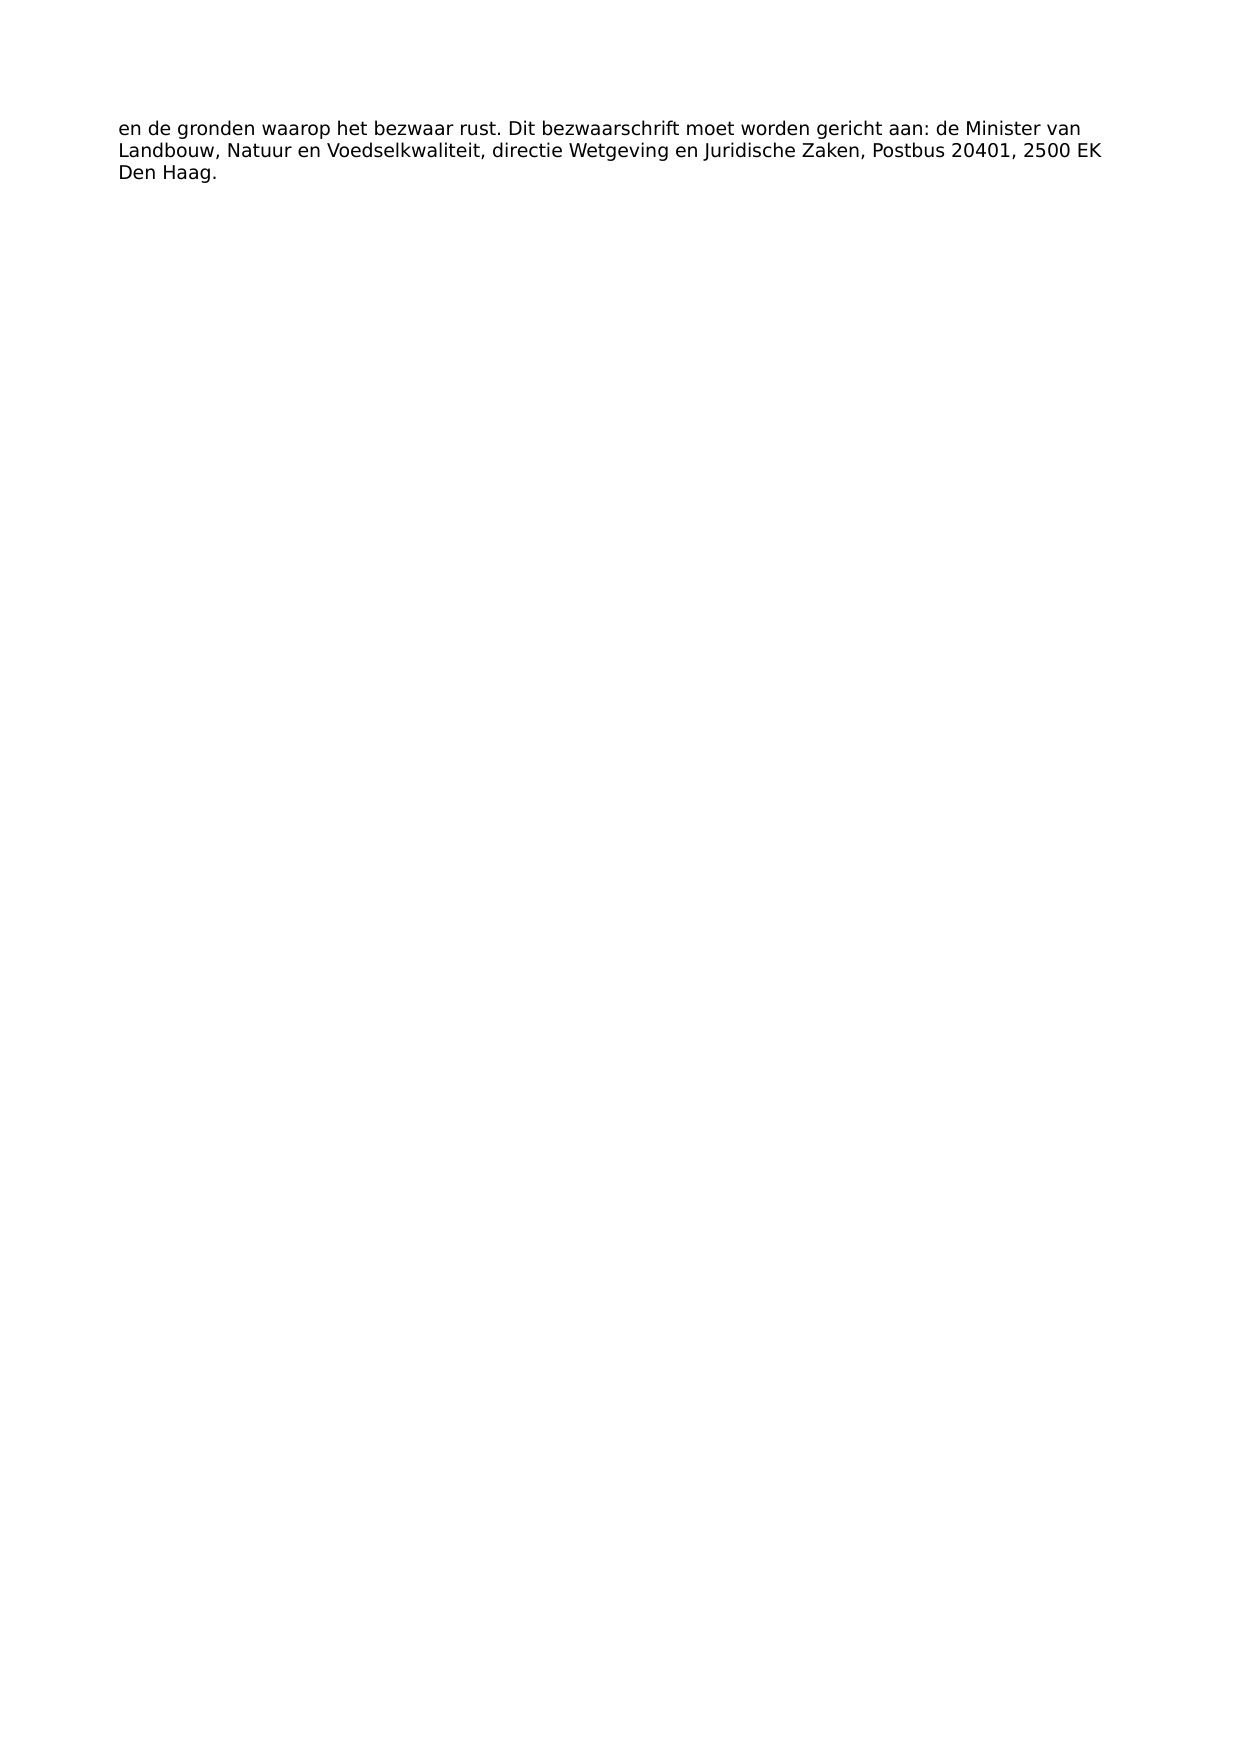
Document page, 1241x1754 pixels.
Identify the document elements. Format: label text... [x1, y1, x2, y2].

text en de gronden waarop het bezwaar rust. Dit bezwaarschrift moet worden gericht aan: de Minister van Landbouw, Natuur en Voedselkwaliteit, directie Wetgeving en Juridische Zaken, Postbus 20401, 2500 EK Den Haag. [118, 118, 1122, 184]
